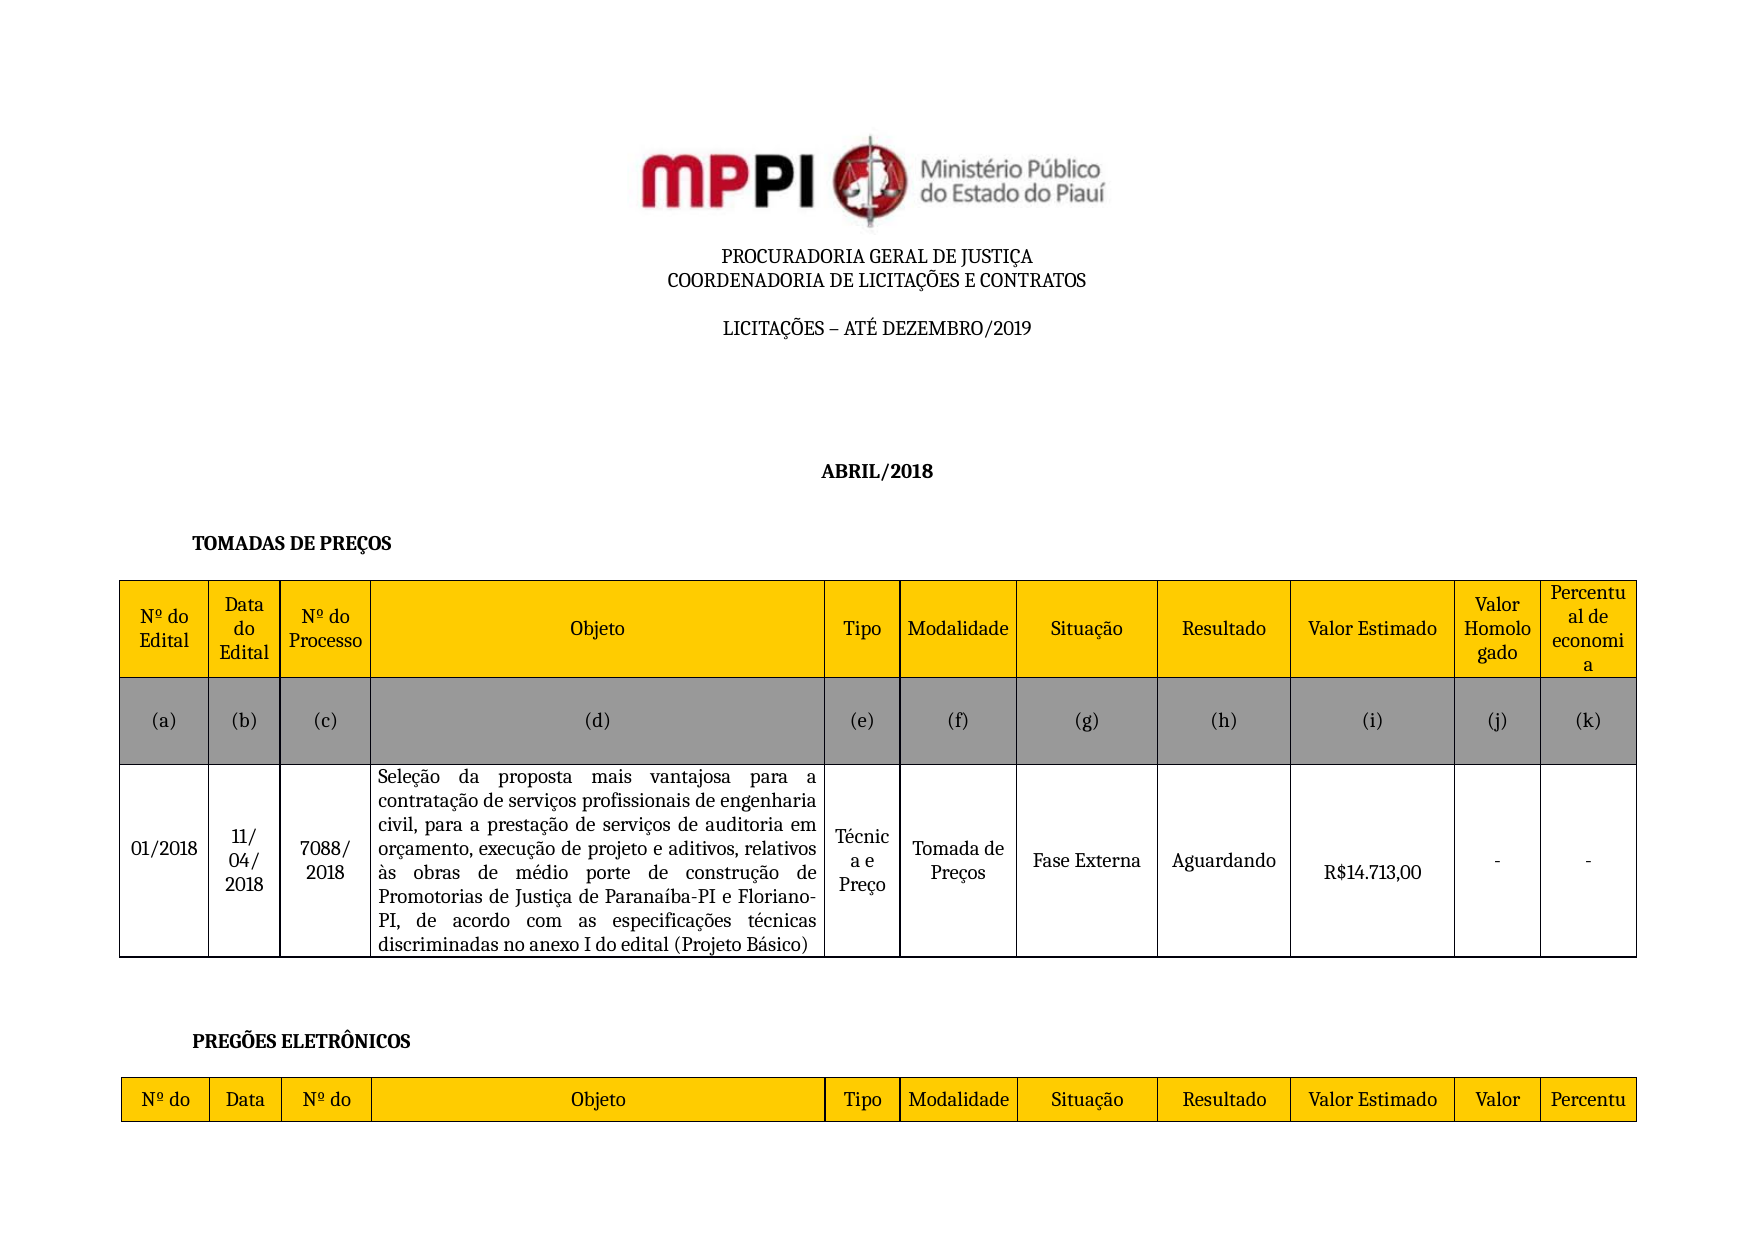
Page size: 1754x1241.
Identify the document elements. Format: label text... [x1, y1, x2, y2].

table_header Nº do [282, 1078, 371, 1121]
table_cell (i) [1291, 678, 1454, 764]
text PREGÕES ELETRÔNICOS [118, 1029, 1636, 1053]
picture [627, 118, 1127, 245]
table_cell (c) [281, 678, 370, 764]
table_header Valor Estimado [1291, 581, 1454, 677]
table_header Objeto [372, 1078, 824, 1121]
table_header Valor Estimado [1291, 1078, 1454, 1121]
table_cell Aguardando [1158, 765, 1290, 956]
text LICITAÇÕES – ATÉ DEZEMBRO/2019 [118, 316, 1636, 340]
table_cell - [1455, 765, 1540, 956]
table_cell (b) [209, 678, 279, 764]
table_cell 11/ 04/ 2018 [209, 765, 279, 956]
table_cell Tomada de Preços [901, 765, 1016, 956]
table_header Modalidade [901, 1078, 1017, 1121]
table_header Nº do Processo [281, 581, 370, 677]
table_header Situação [1017, 581, 1157, 677]
table_cell (e) [825, 678, 899, 764]
table_header Modalidade [901, 581, 1016, 677]
table_header Objeto [371, 581, 824, 677]
table_cell (d) [371, 678, 824, 764]
table_header Percentual de economia [1541, 581, 1636, 677]
table_cell Seleção da proposta mais vantajosa para a contratação de serviços profissionais de engenharia civil, para a prestação de serviços de auditoria em orçamento, execução de projeto e aditivos, relativos às obras de médio porte de construção de Promotorias de Justiça de Paranaíba-PI e Floriano-PI, de acordo com as especificações técnicas discriminadas no anexo I do edital (Projeto Básico) [371, 765, 824, 956]
text PROCURADORIA GERAL DE JUSTIÇA [118, 244, 1636, 268]
table_header Valor [1455, 1078, 1540, 1121]
table_cell 7088/ 2018 [281, 765, 370, 956]
table_cell Fase Externa [1017, 765, 1157, 956]
table_header Data do Edital [209, 581, 279, 677]
table_header Nº do Edital [120, 581, 208, 677]
table_cell 01/2018 [120, 765, 208, 956]
text TOMADAS DE PREÇOS [118, 532, 1636, 556]
table_header Valor Homologado [1455, 581, 1540, 677]
text ABRIL/2018 [118, 460, 1636, 484]
table_header Nº do [122, 1078, 209, 1121]
table_cell (j) [1455, 678, 1540, 764]
table_cell (h) [1158, 678, 1290, 764]
table_header Resultado [1158, 581, 1290, 677]
table_cell - [1541, 765, 1636, 956]
table_header Tipo [826, 1078, 899, 1121]
table_cell (g) [1017, 678, 1157, 764]
table_cell Técnica e Preço [825, 765, 899, 956]
table_cell (a) [120, 678, 208, 764]
table_header Situação [1018, 1078, 1157, 1121]
table_cell (f) [901, 678, 1016, 764]
table_header Percentu [1541, 1078, 1636, 1121]
table_header Tipo [825, 581, 899, 677]
table_header Data [210, 1078, 281, 1121]
table_header Resultado [1158, 1078, 1290, 1121]
text COORDENADORIA DE LICITAÇÕES E CONTRATOS [118, 268, 1636, 292]
table_cell R$14.713,00 [1291, 765, 1454, 956]
table_cell (k) [1541, 678, 1636, 764]
